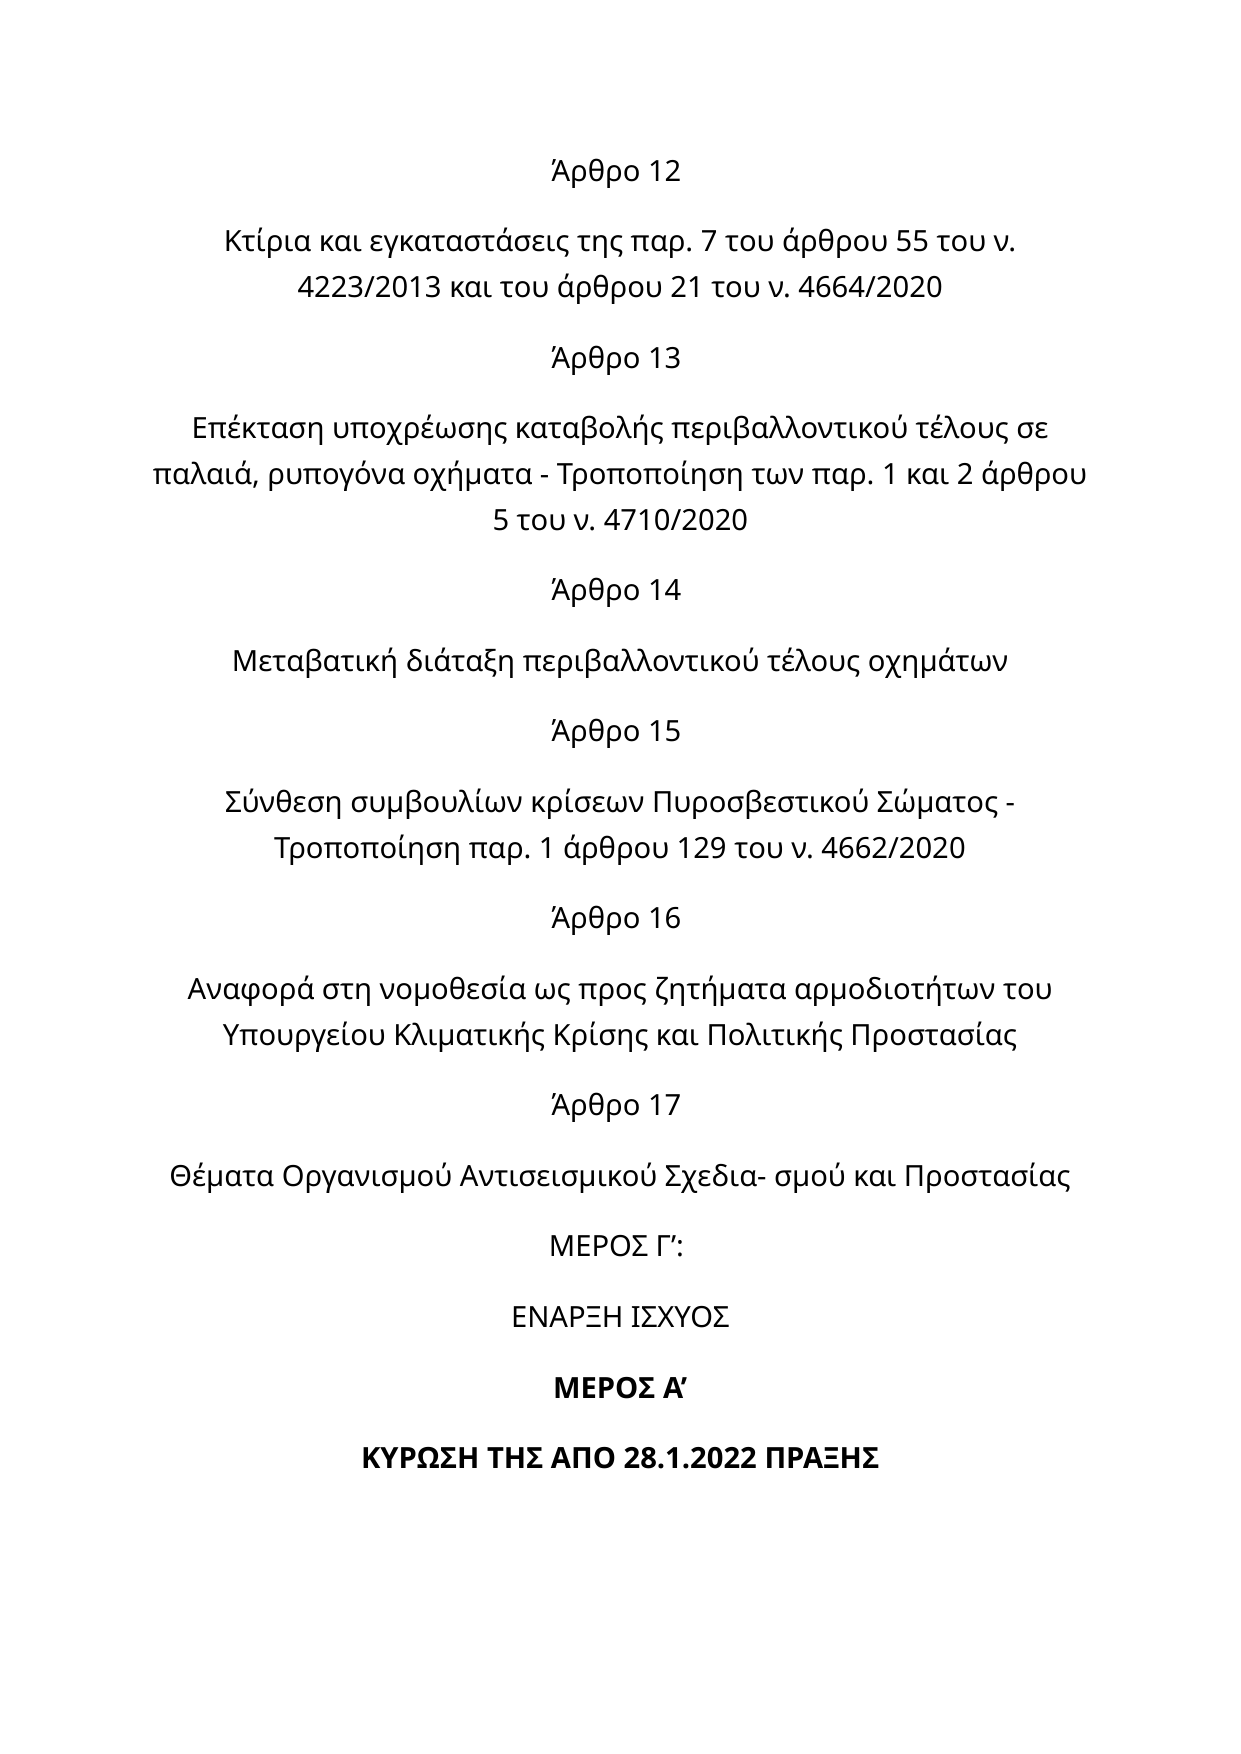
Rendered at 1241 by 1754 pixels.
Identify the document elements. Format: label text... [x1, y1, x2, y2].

subtitle Άρθρο 14 [150, 569, 1090, 609]
subtitle Σύνθεση συμβουλίων κρίσεων Πυροσβεστικού Σώματος - Τροποποίηση παρ. 1 άρθρου 129 του ν. 4662/2020 [150, 781, 1090, 867]
subtitle Άρθρο 15 [150, 711, 1090, 750]
subtitle Άρθρο 17 [150, 1084, 1090, 1124]
subtitle Άρθρο 16 [150, 897, 1090, 937]
subtitle ΕΝΑΡΞΗ ΙΣΧΥΟΣ [150, 1296, 1090, 1336]
subtitle ΜΕΡΟΣ Γ’: [150, 1226, 1090, 1265]
subtitle Άρθρο 12 [150, 150, 1090, 190]
subtitle Μεταβατική διάταξη περιβαλλοντικού τέλους οχημάτων [150, 640, 1090, 680]
subtitle ΜΕΡΟΣ Α’ [150, 1367, 1090, 1407]
subtitle Επέκταση υποχρέωσης καταβολής περιβαλλοντικού τέλους σε παλαιά, ρυπογόνα οχήματα - Τροποποίηση των παρ. 1 και 2 άρθρου 5 του ν. 4710/2020 [150, 407, 1090, 538]
subtitle Άρθρο 13 [150, 337, 1090, 377]
subtitle Κτίρια και εγκαταστάσεις της παρ. 7 του άρθρου 55 του ν. 4223/2013 και του άρθρου 21 του ν. 4664/2020 [150, 221, 1090, 306]
subtitle ΚΥΡΩΣΗ ΤΗΣ ΑΠΟ 28.1.2022 ΠΡΑΞΗΣ [150, 1437, 1090, 1477]
subtitle Θέματα Οργανισμού Αντισεισμικού Σχεδια- σμού και Προστασίας [150, 1155, 1090, 1195]
subtitle Αναφορά στη νομοθεσία ως προς ζητήματα αρμοδιοτήτων του Υπουργείου Κλιματικής Κρίσης και Πολιτικής Προστασίας [150, 968, 1090, 1053]
